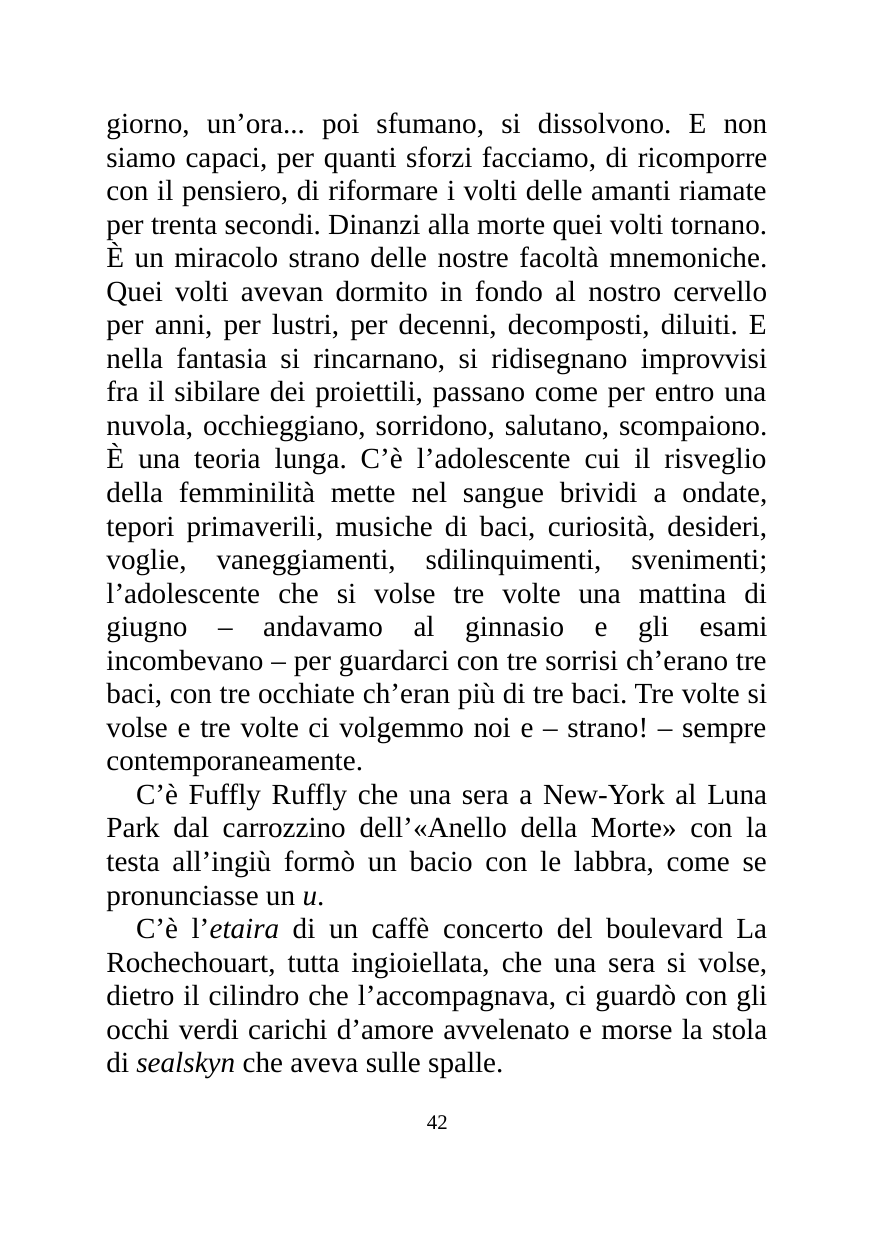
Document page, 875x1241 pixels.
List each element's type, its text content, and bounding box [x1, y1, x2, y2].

text C’è l’etaira di un caffè concerto del boulevard La Rochechouart, tutta ingioiellata, che una sera si volse, dietro il cilindro che l’accompagnava, ci guardò con gli occhi verdi carichi d’amore avvelenato e morse la stola di sealskyn che aveva sulle spalle. [106, 911, 768, 1079]
text C’è Fuffly Ruffly che una sera a New-York al Luna Park dal carrozzino dell’«Anello della Morte» con la testa all’ingiù formò un bacio con le labbra, come se pronunciasse un u. [106, 777, 768, 911]
text giorno, un’ora... poi sfumano, si dissolvono. E non siamo capaci, per quanti sforzi facciamo, di ricomporre con il pensiero, di riformare i volti delle amanti riamate per trenta secondi. Dinanzi alla morte quei volti tornano. È un miracolo strano delle nostre facoltà mnemoniche. Quei volti avevan dormito in fondo al nostro cervello per anni, per lustri, per decenni, decomposti, diluiti. E nella fantasia si rincarnano, si ridisegnano improvvisi fra il sibilare dei proiettili, passano come per entro una nuvola, occhieggiano, sorridono, salutano, scompaiono. È una teoria lunga. C’è l’adolescente cui il risveglio della femminilità mette nel sangue brividi a ondate, tepori primaverili, musiche di baci, curiosità, desideri, voglie, vaneggiamenti, sdilinquimenti, svenimenti; l’adolescente che si volse tre volte una mattina di giugno – andavamo al ginnasio e gli esami incombevano – per guardarci con tre sorrisi ch’erano tre baci, con tre occhiate ch’eran più di tre baci. Tre volte si volse e tre volte ci volgemmo noi e – strano! – sempre contemporaneamente. [106, 106, 768, 777]
